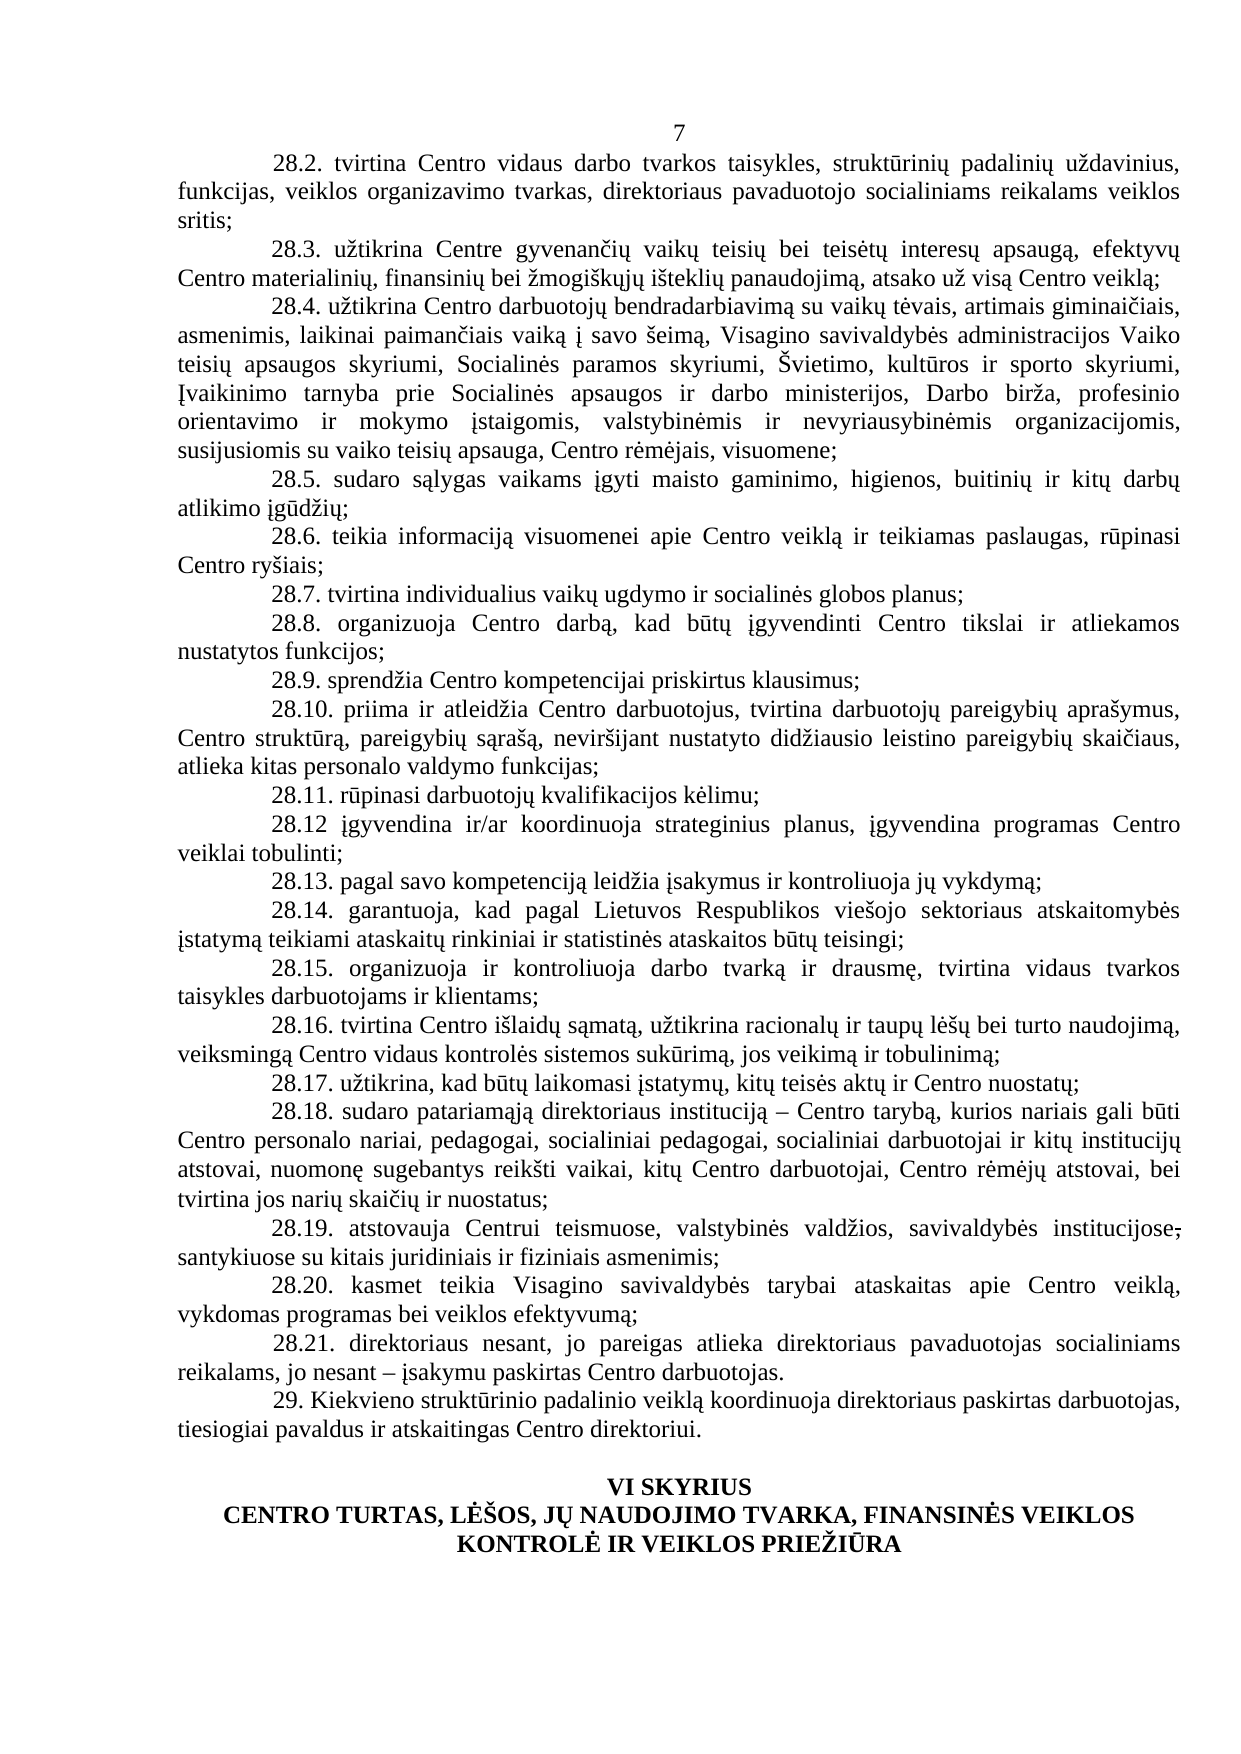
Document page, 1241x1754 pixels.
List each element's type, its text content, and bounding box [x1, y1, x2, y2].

text 28.17. užtikrina, kad būtų laikomasi įstatymų, kitų teisės aktų ir Centro nuostatų; [177, 1068, 1181, 1096]
text CENTRO TURTAS, LĖŠOS, JŲ NAUDOJIMO TVARKA, FINANSINĖS VEIKLOS KONTROLĖ IR VEIKLOS PRIEŽIŪRA [177, 1500, 1181, 1558]
text 28.15. organizuoja ir kontroliuoja darbo tvarką ir drausmę, tvirtina vidaus tvarkos taisykles darbuotojams ir klientams; [177, 953, 1181, 1010]
text 28.3. užtikrina Centre gyvenančių vaikų teisių bei teisėtų interesų apsaugą, efektyvų Centro materialinių, finansinių bei žmogiškųjų išteklių panaudojimą, atsako už visą Centro veiklą; [177, 234, 1181, 291]
text 28.18. sudaro patariamąją direktoriaus instituciją – Centro tarybą, kurios nariais gali būti Centro personalo nariai, pedagogai, socialiniai pedagogai, socialiniai darbuotojai ir kitų institucijų atstovai, nuomonę sugebantys reikšti vaikai, kitų Centro darbuotojai, Centro rėmėjų atstovai, bei tvirtina jos narių skaičių ir nuostatus; [177, 1096, 1181, 1213]
text 28.11. rūpinasi darbuotojų kvalifikacijos kėlimu; [177, 780, 1181, 809]
text 28.2. tvirtina Centro vidaus darbo tvarkos taisykles, struktūrinių padalinių uždavinius, funkcijas, veiklos organizavimo tvarkas, direktoriaus pavaduotojo socialiniams reikalams veiklos sritis; [177, 148, 1181, 234]
text 28.20. kasmet teikia Visagino savivaldybės tarybai ataskaitas apie Centro veiklą, vykdomas programas bei veiklos efektyvumą; [177, 1270, 1181, 1328]
text 28.12 įgyvendina ir/ar koordinuoja strateginius planus, įgyvendina programas Centro veiklai tobulinti; [177, 809, 1181, 866]
text 28.19. atstovauja Centrui teismuose, valstybinės valdžios, savivaldybės institucijose, santykiuose su kitais juridiniais ir fiziniais asmenimis; [177, 1213, 1181, 1270]
text 28.21. direktoriaus nesant, jo pareigas atlieka direktoriaus pavaduotojas socialiniams reikalams, jo nesant – įsakymu paskirtas Centro darbuotojas. [177, 1328, 1181, 1385]
text 29. Kiekvieno struktūrinio padalinio veiklą koordinuoja direktoriaus paskirtas darbuotojas, tiesiogiai pavaldus ir atskaitingas Centro direktoriui. [177, 1385, 1181, 1443]
text 28.6. teikia informaciją visuomenei apie Centro veiklą ir teikiamas paslaugas, rūpinasi Centro ryšiais; [177, 521, 1181, 579]
text 28.14. garantuoja, kad pagal Lietuvos Respublikos viešojo sektoriaus atskaitomybės įstatymą teikiami ataskaitų rinkiniai ir statistinės ataskaitos būtų teisingi; [177, 895, 1181, 953]
text 28.16. tvirtina Centro išlaidų sąmatą, užtikrina racionalų ir taupų lėšų bei turto naudojimą, veiksmingą Centro vidaus kontrolės sistemos sukūrimą, jos veikimą ir tobulinimą; [177, 1010, 1181, 1068]
text 28.8. organizuoja Centro darbą, kad būtų įgyvendinti Centro tikslai ir atliekamos nustatytos funkcijos; [177, 608, 1181, 665]
text 28.4. užtikrina Centro darbuotojų bendradarbiavimą su vaikų tėvais, artimais giminaičiais, asmenimis, laikinai paimančiais vaiką į savo šeimą, Visagino savivaldybės administracijos Vaiko teisių apsaugos skyriumi, Socialinės paramos skyriumi, Švietimo, kultūros ir sporto skyriumi, Įvaikinimo tarnyba prie Socialinės apsaugos ir darbo ministerijos, Darbo birža, profesinio orientavimo ir mokymo įstaigomis, valstybinėmis ir nevyriausybinėmis organizacijomis, susijusiomis su vaiko teisių apsauga, Centro rėmėjais, visuomene; [177, 291, 1181, 464]
text 28.13. pagal savo kompetenciją leidžia įsakymus ir kontroliuoja jų vykdymą; [177, 866, 1181, 895]
text 28.5. sudaro sąlygas vaikams įgyti maisto gaminimo, higienos, buitinių ir kitų darbų atlikimo įgūdžių; [177, 464, 1181, 521]
text 28.9. sprendžia Centro kompetencijai priskirtus klausimus; [177, 665, 1181, 694]
text VI SKYRIUS [177, 1472, 1181, 1500]
text 28.7. tvirtina individualius vaikų ugdymo ir socialinės globos planus; [177, 579, 1181, 608]
text 28.10. priima ir atleidžia Centro darbuotojus, tvirtina darbuotojų pareigybių aprašymus, Centro struktūrą, pareigybių sąrašą, neviršijant nustatyto didžiausio leistino pareigybių skaičiaus, atlieka kitas personalo valdymo funkcijas; [177, 694, 1181, 780]
